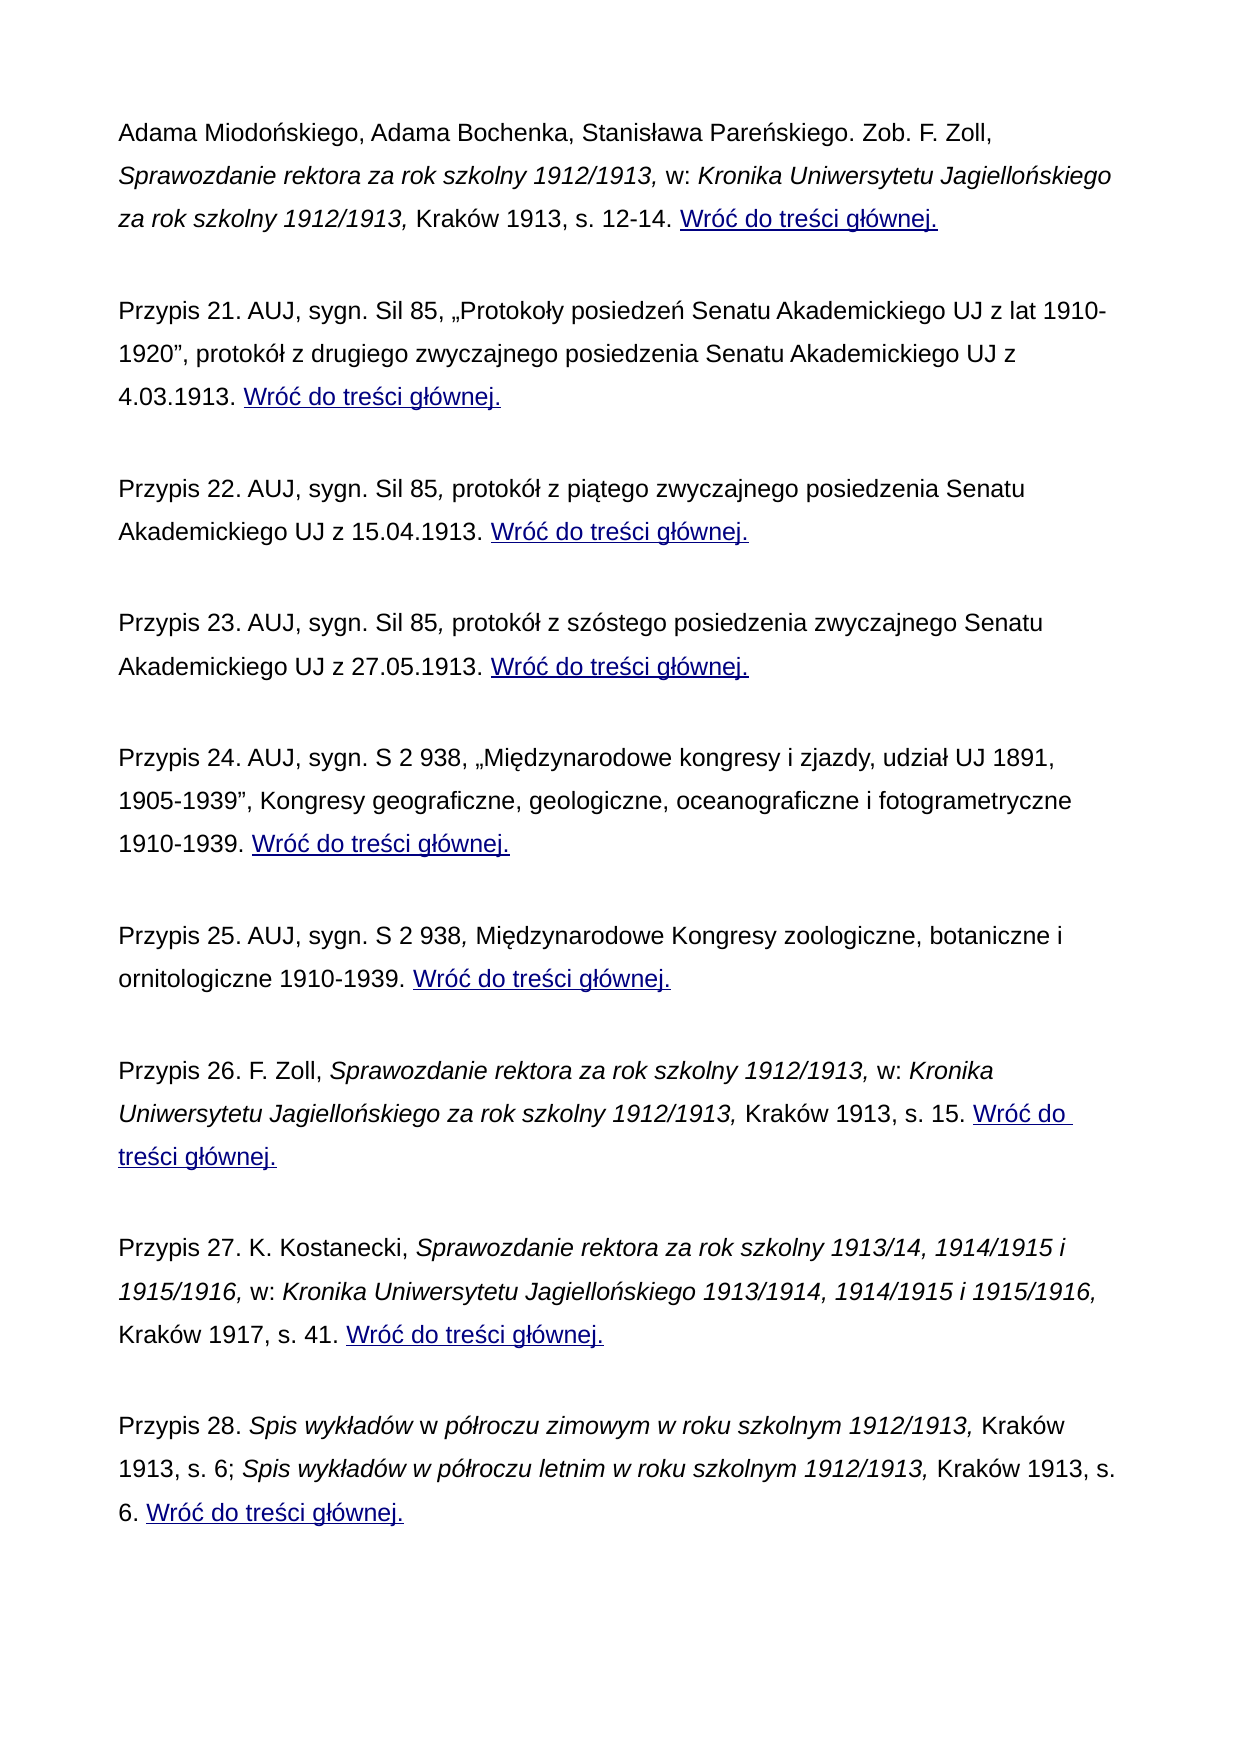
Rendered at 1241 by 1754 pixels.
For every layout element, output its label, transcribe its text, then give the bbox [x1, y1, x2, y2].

text Przypis 21. AUJ, sygn. Sil 85, „Protokoły posiedzeń Senatu Akademickiego UJ z lat 1910-1920”, protokół z drugiego zwyczajnego posiedzenia Senatu Akademickiego UJ z 4.03.1913. Wróć do treści głównej. [118, 296, 1122, 411]
text Przypis 22. AUJ, sygn. Sil 85, protokół z piątego zwyczajnego posiedzenia Senatu Akademickiego UJ z 15.04.1913. Wróć do treści głównej. [118, 474, 1122, 546]
text Przypis 24. AUJ, sygn. S 2 938, „Międzynarodowe kongresy i zjazdy, udział UJ 1891, 1905-1939”, Kongresy geograficzne, geologiczne, oceanograficzne i fotogrametryczne 1910-1939. Wróć do treści głównej. [118, 743, 1122, 858]
text Przypis 26. F. Zoll, Sprawozdanie rektora za rok szkolny 1912/1913, w: Kronika Uniwersytetu Jagiellońskiego za rok szkolny 1912/1913, Kraków 1913, s. 15. Wróć do treści głównej. [118, 1056, 1122, 1171]
text Przypis 28. Spis wykładów w półroczu zimowym w roku szkolnym 1912/1913, Kraków 1913, s. 6; Spis wykładów w półroczu letnim w roku szkolnym 1912/1913, Kraków 1913, s. 6. Wróć do treści głównej. [118, 1411, 1122, 1526]
text Adama Miodońskiego, Adama Bochenka, Stanisława Pareńskiego. Zob. F. Zoll, Sprawozdanie rektora za rok szkolny 1912/1913, w: Kronika Uniwersytetu Jagiellońskiego za rok szkolny 1912/1913, Kraków 1913, s. 12-14. Wróć do treści głównej. [118, 118, 1122, 233]
text Przypis 25. AUJ, sygn. S 2 938, Międzynarodowe Kongresy zoologiczne, botaniczne i ornitologiczne 1910-1939. Wróć do treści głównej. [118, 921, 1122, 993]
text Przypis 27. K. Kostanecki, Sprawozdanie rektora za rok szkolny 1913/14, 1914/1915 i 1915/1916, w: Kronika Uniwersytetu Jagiellońskiego 1913/1914, 1914/1915 i 1915/1916, Kraków 1917, s. 41. Wróć do treści głównej. [118, 1233, 1122, 1348]
text Przypis 23. AUJ, sygn. Sil 85, protokół z szóstego posiedzenia zwyczajnego Senatu Akademickiego UJ z 27.05.1913. Wróć do treści głównej. [118, 608, 1122, 680]
